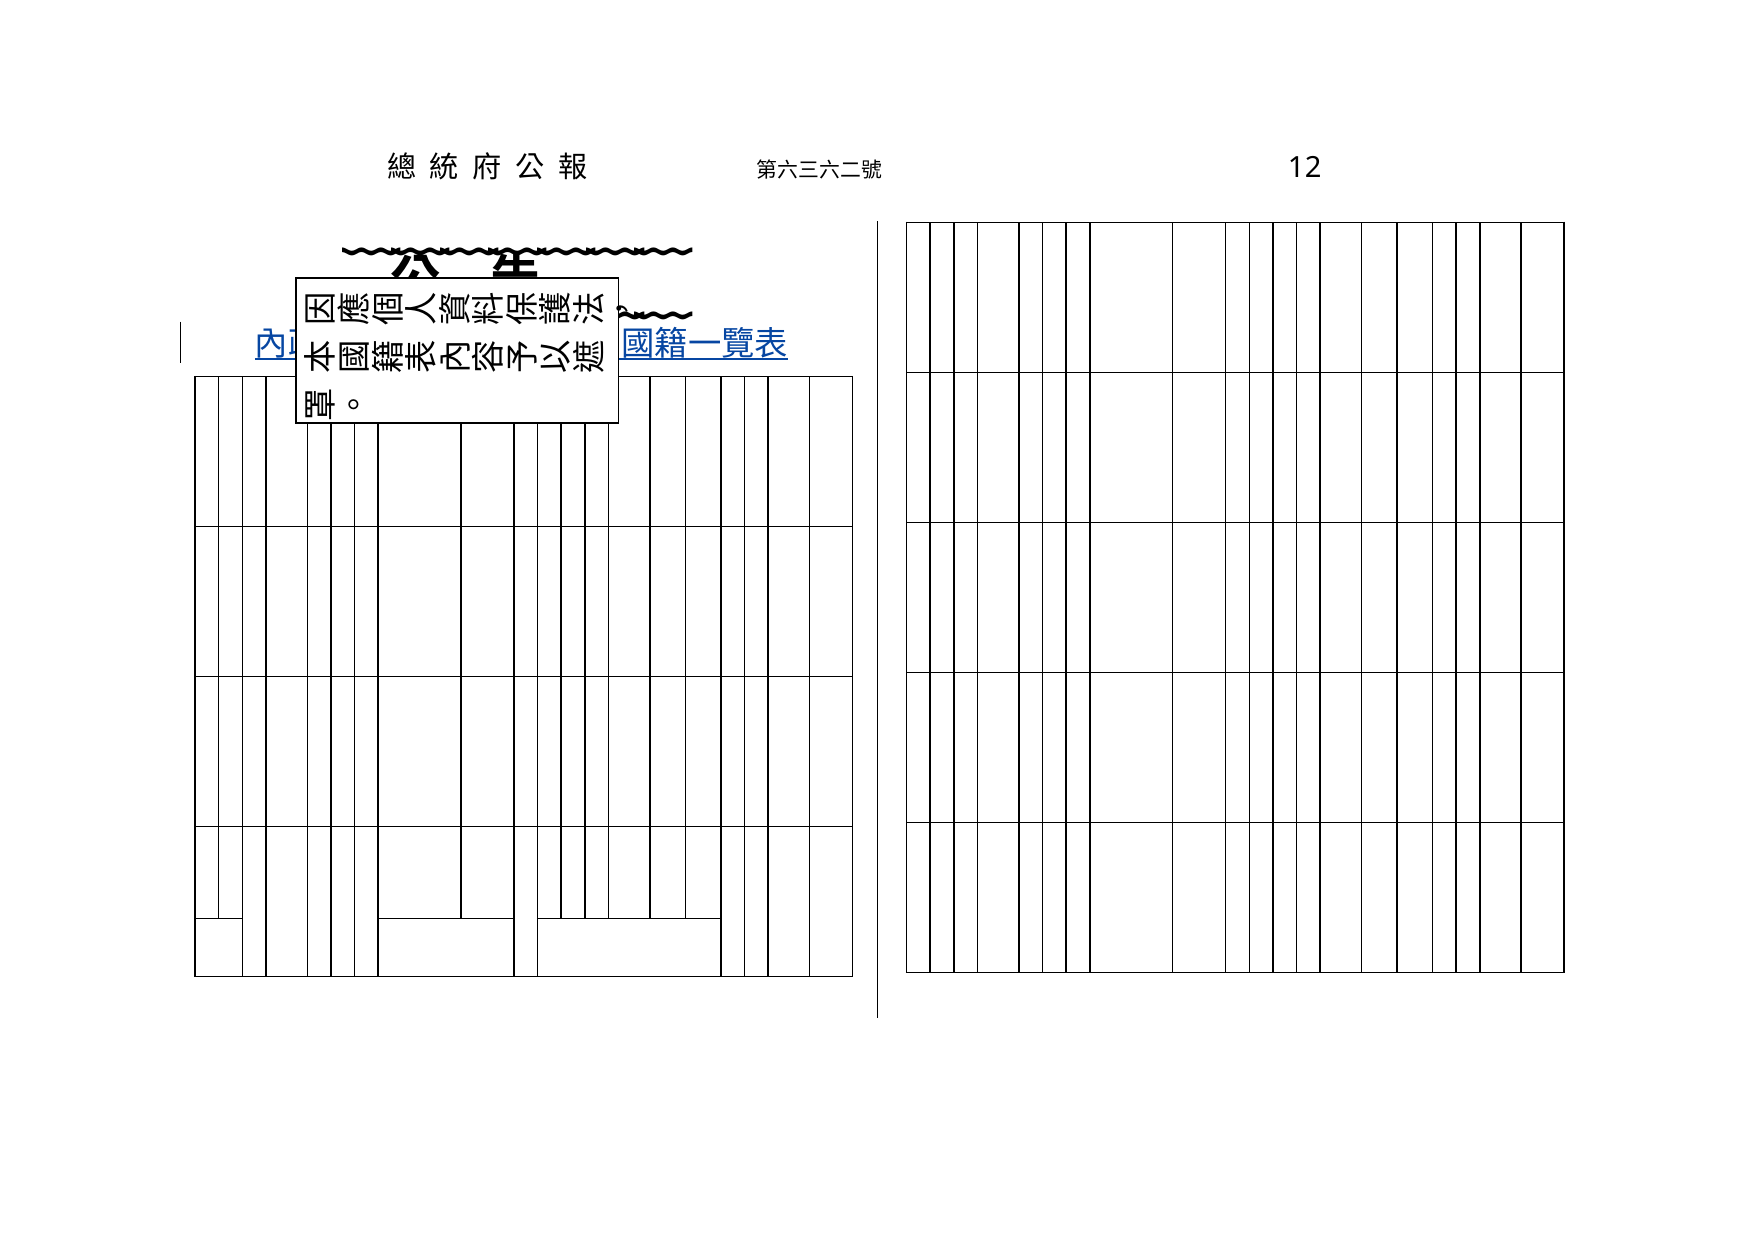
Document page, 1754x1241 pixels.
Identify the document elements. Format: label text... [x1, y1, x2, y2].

table_cell [379, 527, 460, 676]
table_cell [192, 251, 340, 303]
table_cell [1173, 223, 1225, 372]
table_cell [810, 827, 852, 976]
table_cell [243, 827, 265, 976]
table_cell [1362, 673, 1396, 822]
table_header [515, 424, 537, 526]
table_cell [1173, 373, 1225, 522]
table_cell [267, 527, 307, 676]
table_cell [1321, 673, 1361, 822]
table_cell [586, 677, 608, 826]
table_cell [931, 523, 953, 672]
table_cell [1274, 223, 1296, 372]
table_cell [586, 827, 608, 917]
table_header [810, 377, 852, 526]
table_cell [1091, 373, 1172, 522]
table_header ﹏﹏﹏﹏﹏﹏﹏ [340, 226, 852, 251]
table_cell [955, 673, 977, 822]
table_cell [1250, 673, 1272, 822]
table_cell [907, 373, 929, 522]
table_cell [586, 527, 608, 676]
table_cell 公告 [499, 266, 513, 271]
table_cell [1481, 373, 1520, 522]
table_cell [651, 527, 685, 676]
table_cell [1433, 673, 1455, 822]
table_cell [1297, 223, 1319, 372]
table_cell [907, 223, 929, 372]
table_cell [538, 677, 560, 826]
table_cell [267, 827, 307, 976]
table_cell [1226, 823, 1249, 972]
table_cell [196, 827, 218, 917]
table_cell [332, 677, 354, 826]
table_cell [1297, 823, 1319, 972]
table_cell [1457, 673, 1479, 822]
text 內政部核准取得中華民國國籍一覽表 [619, 322, 847, 363]
table_cell [1457, 823, 1479, 972]
table_cell [1522, 823, 1563, 972]
table_cell [609, 827, 649, 917]
table_cell [1398, 223, 1432, 372]
table_cell [810, 527, 852, 676]
table_cell [1457, 223, 1479, 372]
table_cell [686, 527, 720, 676]
table_cell [651, 827, 685, 917]
table_cell [931, 223, 953, 372]
table_cell [332, 527, 354, 676]
table_cell [955, 223, 977, 372]
table_cell [538, 919, 720, 976]
table_cell [1250, 523, 1272, 672]
table_cell [1226, 523, 1249, 672]
table_cell [1398, 373, 1432, 522]
table_cell 公告 [340, 251, 432, 277]
table_cell [1297, 373, 1319, 522]
table_cell [192, 303, 295, 322]
table_cell [769, 677, 809, 826]
table_cell [379, 827, 460, 917]
table_cell [907, 673, 929, 822]
table_header [745, 377, 767, 526]
table_cell [1362, 373, 1396, 522]
table_cell [515, 677, 537, 826]
table_cell [955, 523, 977, 672]
table_cell [196, 919, 242, 976]
table_cell [267, 677, 307, 826]
table_cell [1398, 823, 1432, 972]
table_cell [722, 677, 744, 826]
table_cell [1457, 373, 1479, 522]
table_cell [745, 677, 767, 826]
table_cell [1043, 223, 1065, 372]
table_cell [538, 527, 560, 676]
table_header [219, 377, 242, 526]
table_cell [308, 827, 330, 976]
table_cell [243, 677, 265, 826]
table_cell [1398, 673, 1432, 822]
text 內政部核准取得中華民國國籍一覽表 [626, 331, 649, 354]
table_cell [907, 523, 929, 672]
table_cell [1091, 673, 1172, 822]
table_cell [1067, 223, 1089, 372]
table_cell [308, 527, 330, 676]
table_cell [1321, 523, 1361, 672]
table_header [722, 377, 744, 526]
table_cell [745, 527, 767, 676]
table_cell [1173, 523, 1225, 672]
table_cell [1226, 223, 1249, 372]
table_cell [462, 677, 513, 826]
table_cell [1433, 823, 1455, 972]
table_cell [1250, 823, 1272, 972]
table_cell [379, 919, 513, 976]
table_header [609, 377, 649, 526]
table_cell [1250, 373, 1272, 522]
table_cell [243, 527, 265, 676]
table_cell [1481, 673, 1520, 822]
table_header [192, 226, 340, 251]
table_header [308, 424, 330, 526]
table_cell [1043, 373, 1065, 522]
table_header [686, 377, 720, 526]
table_cell [1297, 523, 1319, 672]
table_cell [379, 677, 460, 826]
table_cell [1020, 823, 1042, 972]
table_cell [562, 527, 584, 676]
table_cell [722, 827, 744, 976]
table_cell [769, 827, 809, 976]
table_cell 公告 [503, 252, 513, 260]
table_cell [1250, 223, 1272, 372]
table_cell [1362, 223, 1396, 372]
table_cell [562, 827, 584, 917]
table_header [562, 424, 584, 526]
table_cell [1020, 223, 1042, 372]
table_cell [219, 827, 242, 917]
table_cell [1274, 523, 1296, 672]
table_cell [955, 373, 977, 522]
table_cell [686, 827, 720, 917]
table_header [538, 424, 560, 526]
table_header [769, 377, 809, 526]
table_cell [907, 823, 929, 972]
table_cell [1173, 673, 1225, 822]
table_cell 公告 [424, 252, 500, 277]
table_cell [538, 827, 560, 917]
table_header [462, 424, 513, 526]
table_cell [1274, 823, 1296, 972]
table_cell [1362, 823, 1396, 972]
table_cell [978, 823, 1018, 972]
table_cell [462, 827, 513, 917]
table_cell [955, 823, 977, 972]
table_cell [609, 527, 649, 676]
table_cell [1043, 523, 1065, 672]
table_cell [1043, 673, 1065, 822]
table_cell [978, 373, 1018, 522]
table_cell [1522, 373, 1563, 522]
table_cell [1297, 673, 1319, 822]
text 內政部核准取得中華民國國籍一覽表 [260, 337, 281, 358]
table_cell [810, 677, 852, 826]
table_cell [769, 527, 809, 676]
table_cell [1020, 673, 1042, 822]
table_cell [745, 827, 767, 976]
table_header [379, 424, 460, 526]
table_cell [686, 677, 720, 826]
table_cell [1433, 373, 1455, 522]
table_cell 公告 [519, 251, 852, 303]
table_cell [308, 677, 330, 826]
table_cell [931, 673, 953, 822]
table_cell [1457, 523, 1479, 672]
table_header [355, 424, 377, 526]
table_cell [1321, 373, 1361, 522]
table_cell [1522, 223, 1563, 372]
table_cell [651, 677, 685, 826]
table_cell [1226, 373, 1249, 522]
table_cell [978, 523, 1018, 672]
table_cell [1433, 523, 1455, 672]
table_cell [515, 527, 537, 676]
table_cell [1091, 223, 1172, 372]
table_cell [1274, 673, 1296, 822]
table_cell [1321, 823, 1361, 972]
table_cell [931, 373, 953, 522]
table_cell [332, 827, 354, 976]
table_cell [1226, 673, 1249, 822]
table_cell [562, 677, 584, 826]
table_cell [1362, 523, 1396, 672]
text 內政部核准取得中華民國國籍一覽表 [195, 322, 295, 363]
table_cell [1020, 373, 1042, 522]
table_cell [1067, 823, 1089, 972]
table_cell ﹏﹏﹏﹏﹏﹏﹏ [619, 303, 852, 322]
table_cell [355, 527, 377, 676]
table_cell [1321, 223, 1361, 372]
table_cell [1433, 223, 1455, 372]
table_cell [355, 677, 377, 826]
table_cell [1091, 523, 1172, 672]
table_cell [1067, 523, 1089, 672]
table_cell [219, 677, 242, 826]
table_cell [1067, 673, 1089, 822]
table_cell [355, 827, 377, 976]
table_cell [1043, 823, 1065, 972]
table_cell [1091, 823, 1172, 972]
table_header [586, 424, 608, 526]
table_cell [1274, 373, 1296, 522]
table_cell [1067, 373, 1089, 522]
table_cell [609, 677, 649, 826]
table_cell [1481, 823, 1520, 972]
table_cell [196, 527, 218, 676]
table_cell [978, 223, 1018, 372]
table_header [196, 377, 218, 526]
table_cell [1481, 223, 1520, 372]
table_cell [1398, 523, 1432, 672]
table_header [267, 377, 307, 526]
table_cell [219, 527, 242, 676]
table_header [651, 377, 685, 526]
table_header [332, 424, 354, 526]
table_cell [1020, 523, 1042, 672]
table_cell [931, 823, 953, 972]
table_cell [462, 527, 513, 676]
table_cell [1522, 673, 1563, 822]
table_cell [722, 527, 744, 676]
table_cell [1173, 823, 1225, 972]
table_cell [515, 827, 537, 976]
table_cell [196, 677, 218, 826]
table_header [243, 377, 265, 526]
table_cell [1522, 523, 1563, 672]
table_cell [1481, 523, 1520, 672]
table_cell [978, 673, 1018, 822]
